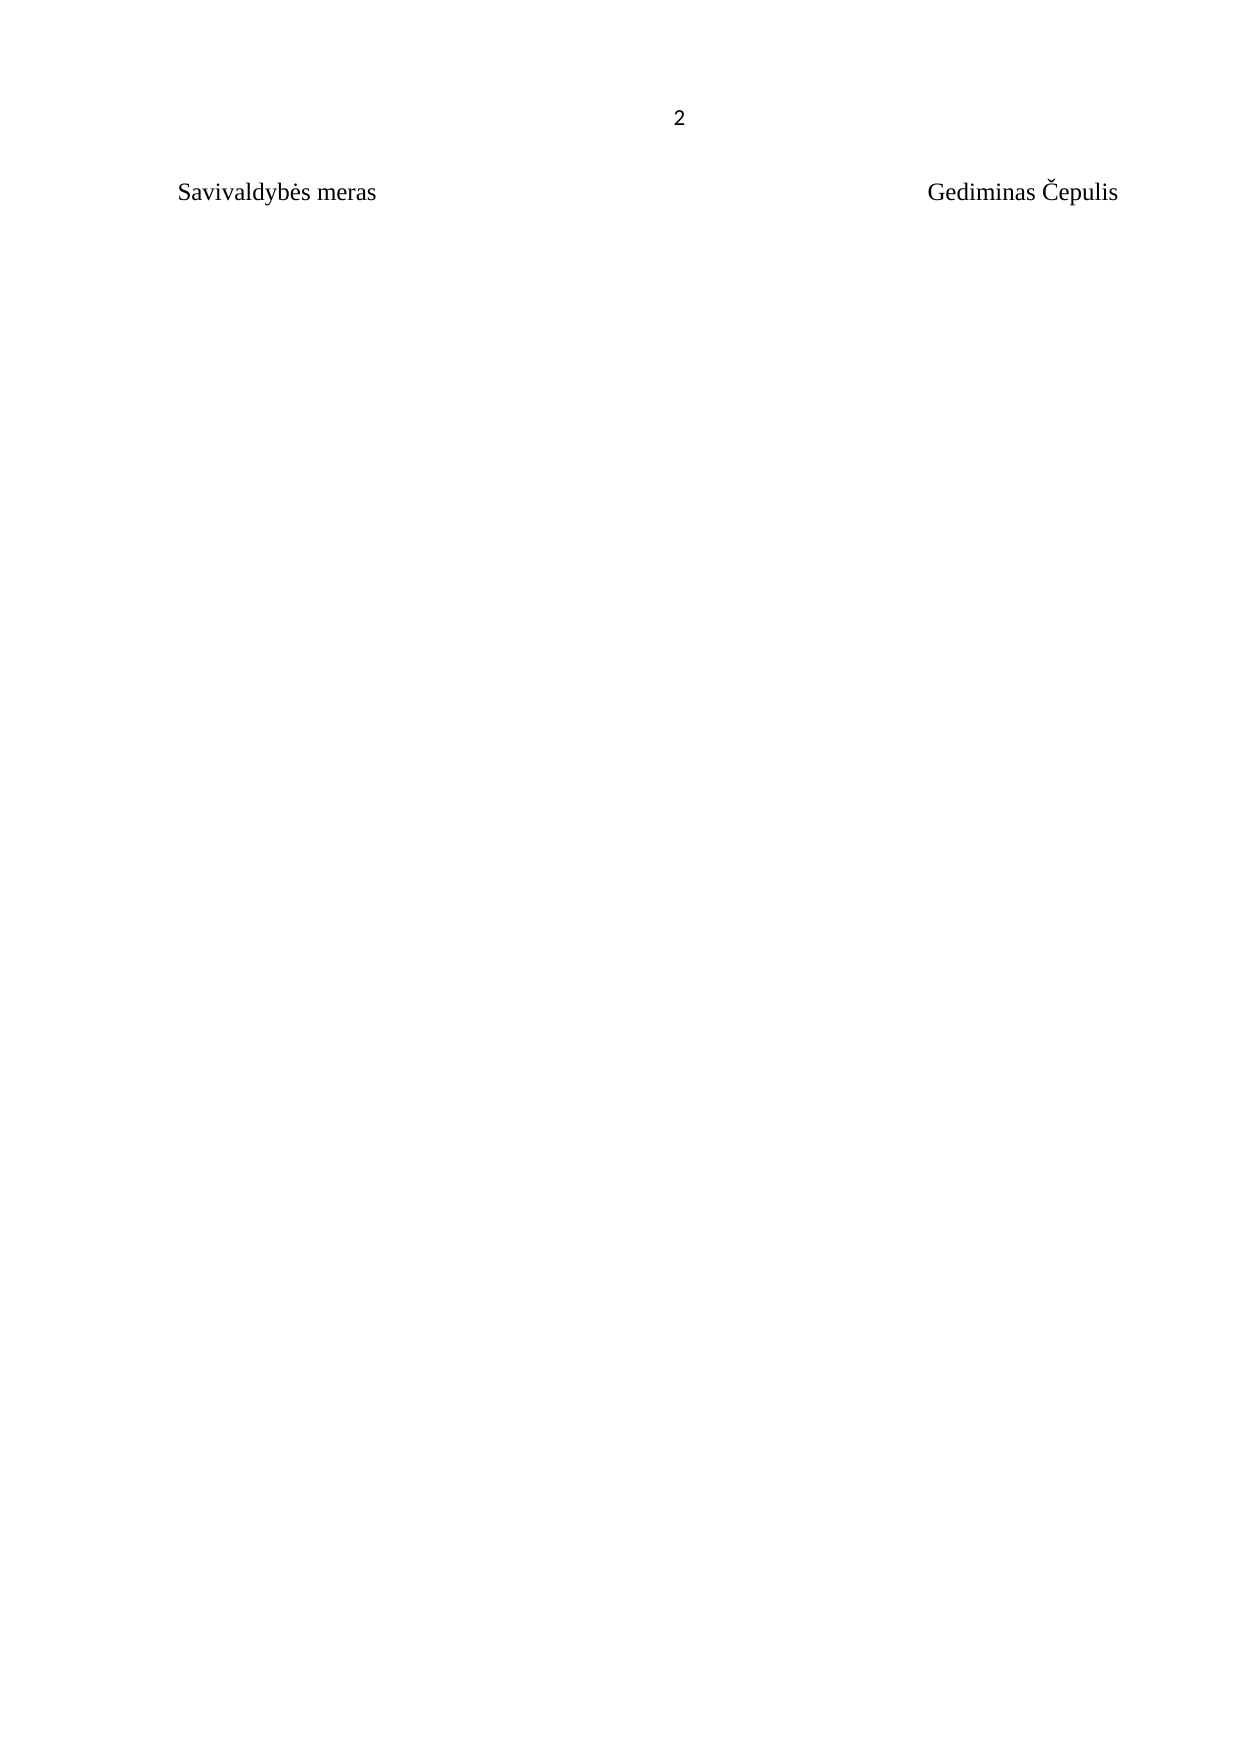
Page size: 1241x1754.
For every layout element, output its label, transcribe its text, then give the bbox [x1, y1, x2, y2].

text Savivaldybės meras Gediminas Čepulis [177, 177, 1181, 206]
